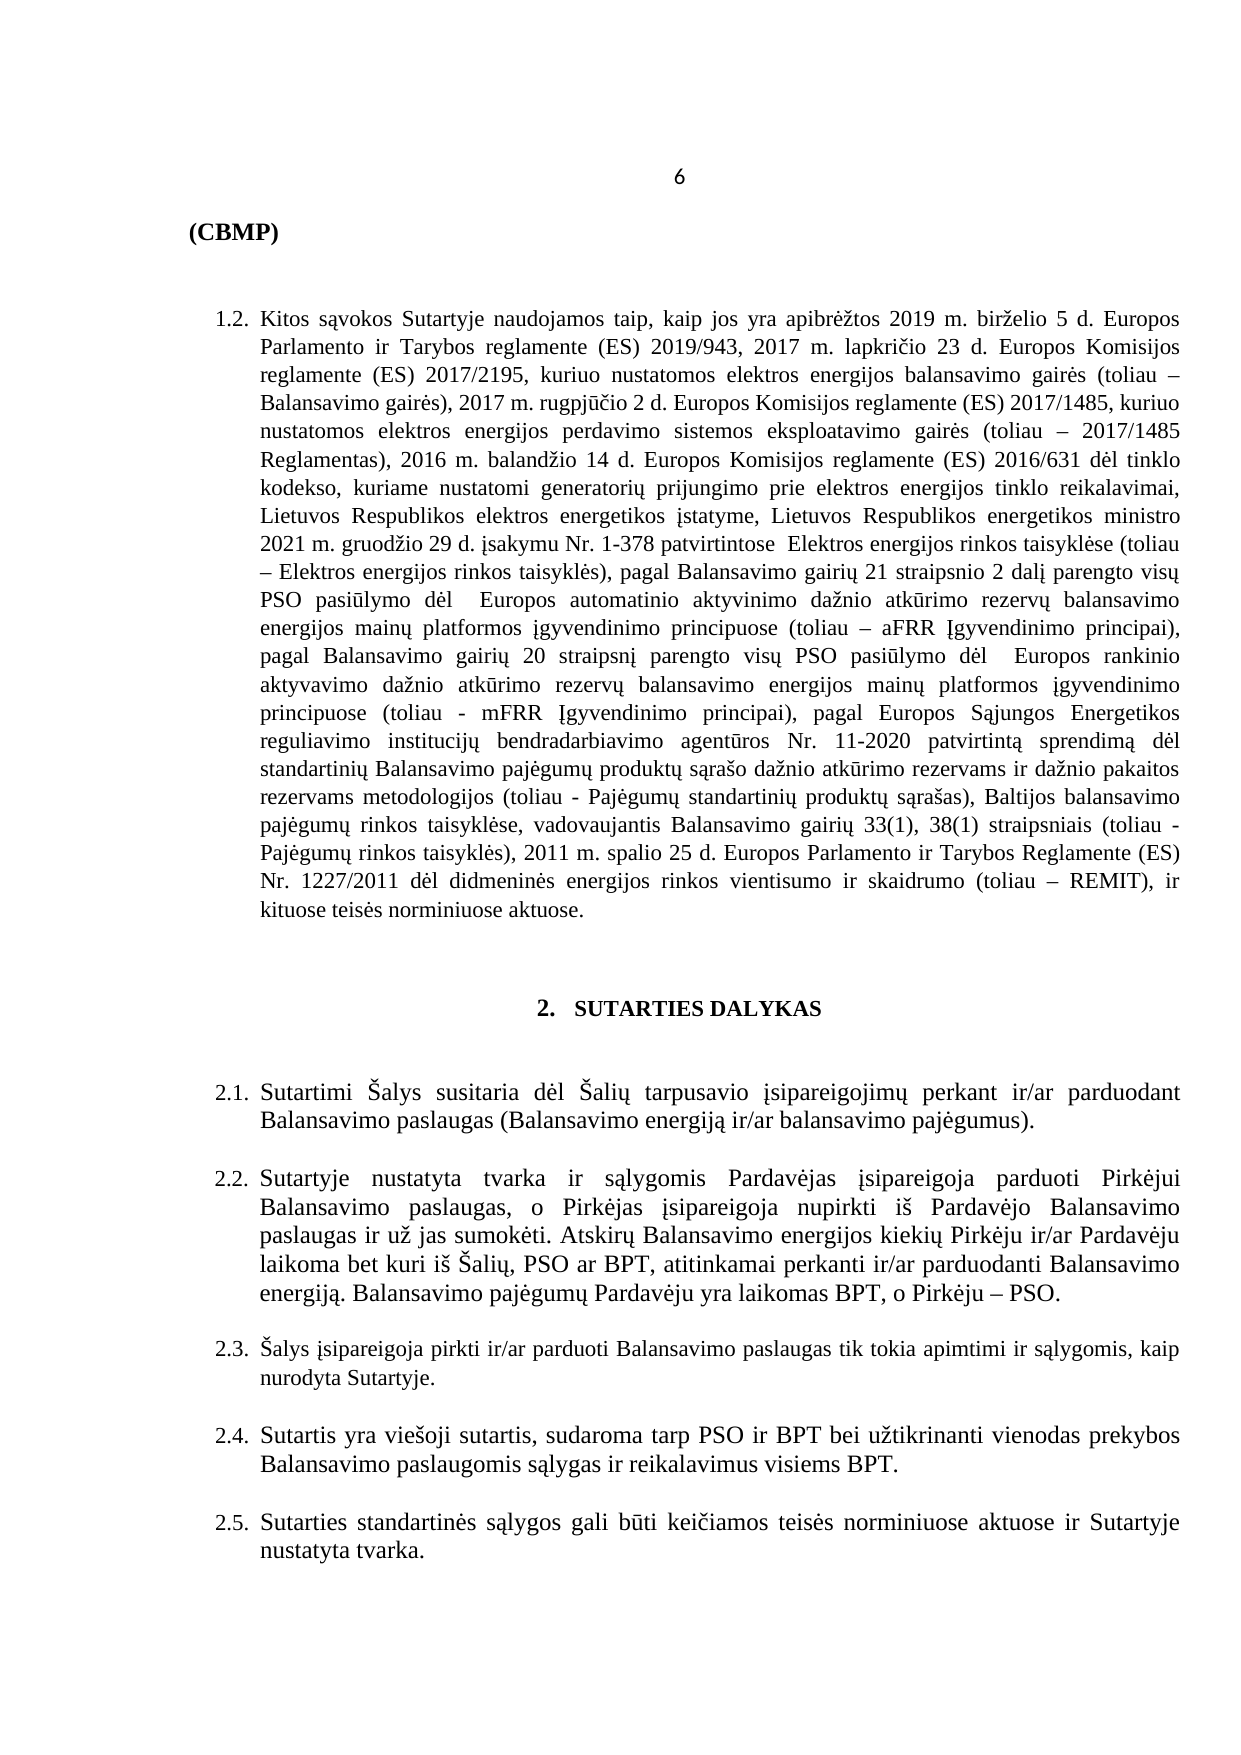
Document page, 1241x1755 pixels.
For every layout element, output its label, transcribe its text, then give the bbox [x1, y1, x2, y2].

text 2.2. Sutartyje nustatyta tvarka ir sąlygomis Pardavėjas įsipareigoja parduoti Pirkėjui Balansavimo paslaugas, o Pirkėjas įsipareigoja nupirkti iš Pardavėjo Balansavimo paslaugas ir už jas sumokėti. Atskirų Balansavimo energijos kiekių Pirkėju ir/ar Pardavėju laikoma bet kuri iš Šalių, PSO ar BPT, atitinkamai perkanti ir/ar parduodanti Balansavimo energiją. Balansavimo pajėgumų Pardavėju yra laikomas BPT, o Pirkėju – PSO. [214, 1163, 1181, 1307]
table_cell (CBMP) [177, 217, 373, 246]
text 2.5. Sutarties standartinės sąlygos gali būti keičiamos teisės norminiuose aktuose ir Sutartyje nustatyta tvarka. [215, 1507, 1181, 1564]
text 2. SUTARTIES DALYKAS [177, 993, 1181, 1022]
text 1.2. Kitos sąvokos Sutartyje naudojamos taip, kaip jos yra apibrėžtos 2019 m. birželio 5 d. Europos Parlamento ir Tarybos reglamente (ES) 2019/943, 2017 m. lapkričio 23 d. Europos Komisijos reglamente (ES) 2017/2195, kuriuo nustatomos elektros energijos balansavimo gairės (toliau – Balansavimo gairės), 2017 m. rugpjūčio 2 d. Europos Komisijos reglamente (ES) 2017/1485, kuriuo nustatomos elektros energijos perdavimo sistemos eksploatavimo gairės (toliau – 2017/1485 Reglamentas), 2016 m. balandžio 14 d. Europos Komisijos reglamente (ES) 2016/631 dėl tinklo kodekso, kuriame nustatomi generatorių prijungimo prie elektros energijos tinklo reikalavimai, Lietuvos Respublikos elektros energetikos įstatyme, Lietuvos Respublikos energetikos ministro 2021 m. gruodžio 29 d. įsakymu Nr. 1-378 patvirtintose Elektros energijos rinkos taisyklėse (toliau – Elektros energijos rinkos taisyklės), pagal Balansavimo gairių 21 straipsnio 2 dalį parengto visų PSO pasiūlymo dėl Europos automatinio aktyvinimo dažnio atkūrimo rezervų balansavimo energijos mainų platformos įgyvendinimo principuose (toliau – aFRR Įgyvendinimo principai), pagal Balansavimo gairių 20 straipsnį parengto visų PSO pasiūlymo dėl Europos rankinio aktyvavimo dažnio atkūrimo rezervų balansavimo energijos mainų platformos įgyvendinimo principuose (toliau - mFRR Įgyvendinimo principai), pagal Europos Sąjungos Energetikos reguliavimo institucijų bendradarbiavimo agentūros Nr. 11-2020 patvirtintą sprendimą dėl standartinių Balansavimo pajėgumų produktų sąrašo dažnio atkūrimo rezervams ir dažnio pakaitos rezervams metodologijos (toliau - Pajėgumų standartinių produktų sąrašas), Baltijos balansavimo pajėgumų rinkos taisyklėse, vadovaujantis Balansavimo gairių 33(1), 38(1) straipsniais (toliau - Pajėgumų rinkos taisyklės), 2011 m. spalio 25 d. Europos Parlamento ir Tarybos Reglamente (ES) Nr. 1227/2011 dėl didmeninės energijos rinkos vientisumo ir skaidrumo (toliau – REMIT), ir kituose teisės norminiuose aktuose. [215, 305, 1181, 922]
table_cell [373, 217, 1181, 246]
text 2.4. Sutartis yra viešoji sutartis, sudaroma tarp PSO ir BPT bei užtikrinanti vienodas prekybos Balansavimo paslaugomis sąlygas ir reikalavimus visiems BPT. [215, 1421, 1181, 1478]
text 2.3. Šalys įsipareigoja pirkti ir/ar parduoti Balansavimo paslaugas tik tokia apimtimi ir sąlygomis, kaip nurodyta Sutartyje. [215, 1336, 1181, 1390]
text 2.1. Sutartimi Šalys susitaria dėl Šalių tarpusavio įsipareigojimų perkant ir/ar parduodant Balansavimo paslaugas (Balansavimo energiją ir/ar balansavimo pajėgumus). [215, 1077, 1181, 1134]
